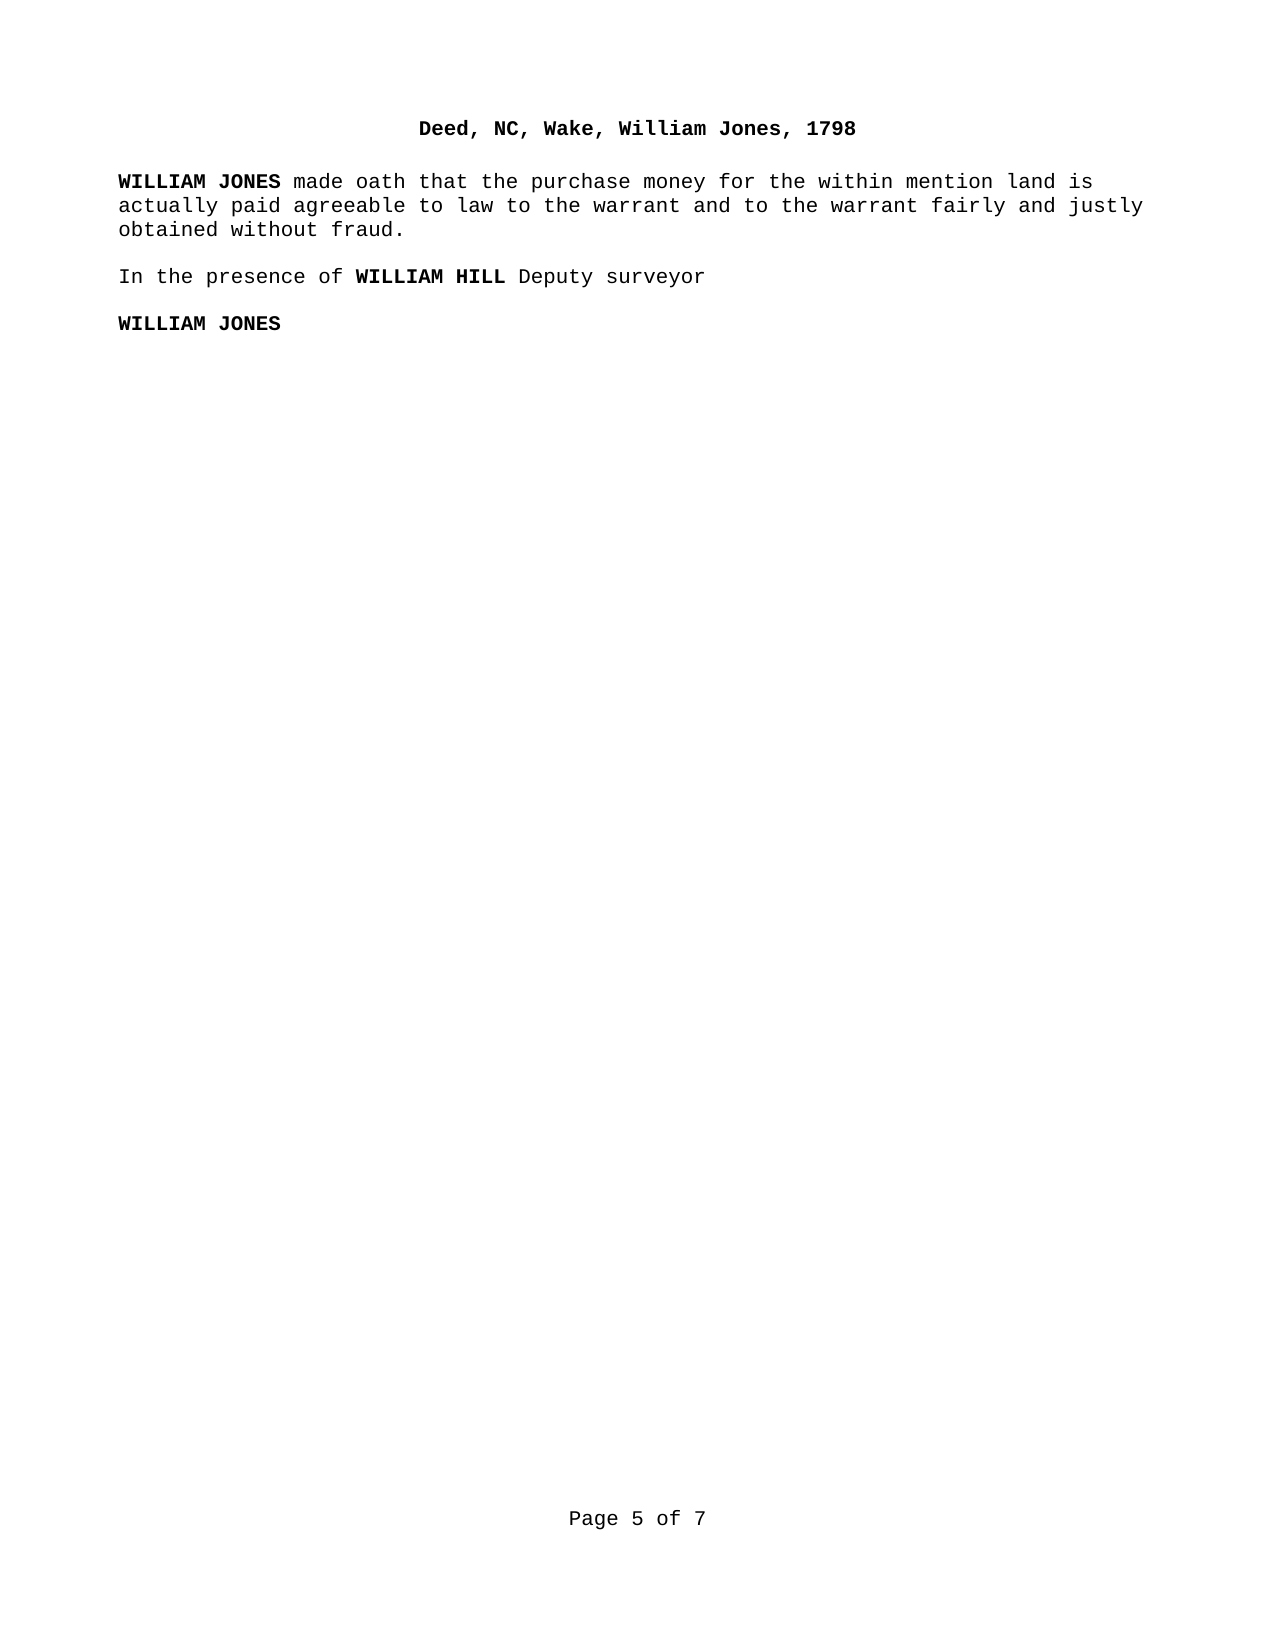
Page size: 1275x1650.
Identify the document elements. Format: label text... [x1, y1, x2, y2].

text WILLIAM JONES made oath that the purchase money for the within mention land is actually paid agreeable to law to the warrant and to the warrant fairly and justly obtained without fraud. [118, 171, 1157, 242]
text WILLIAM JONES [118, 313, 1157, 337]
text In the presence of William Hill Deputy surveyor [118, 266, 1157, 289]
